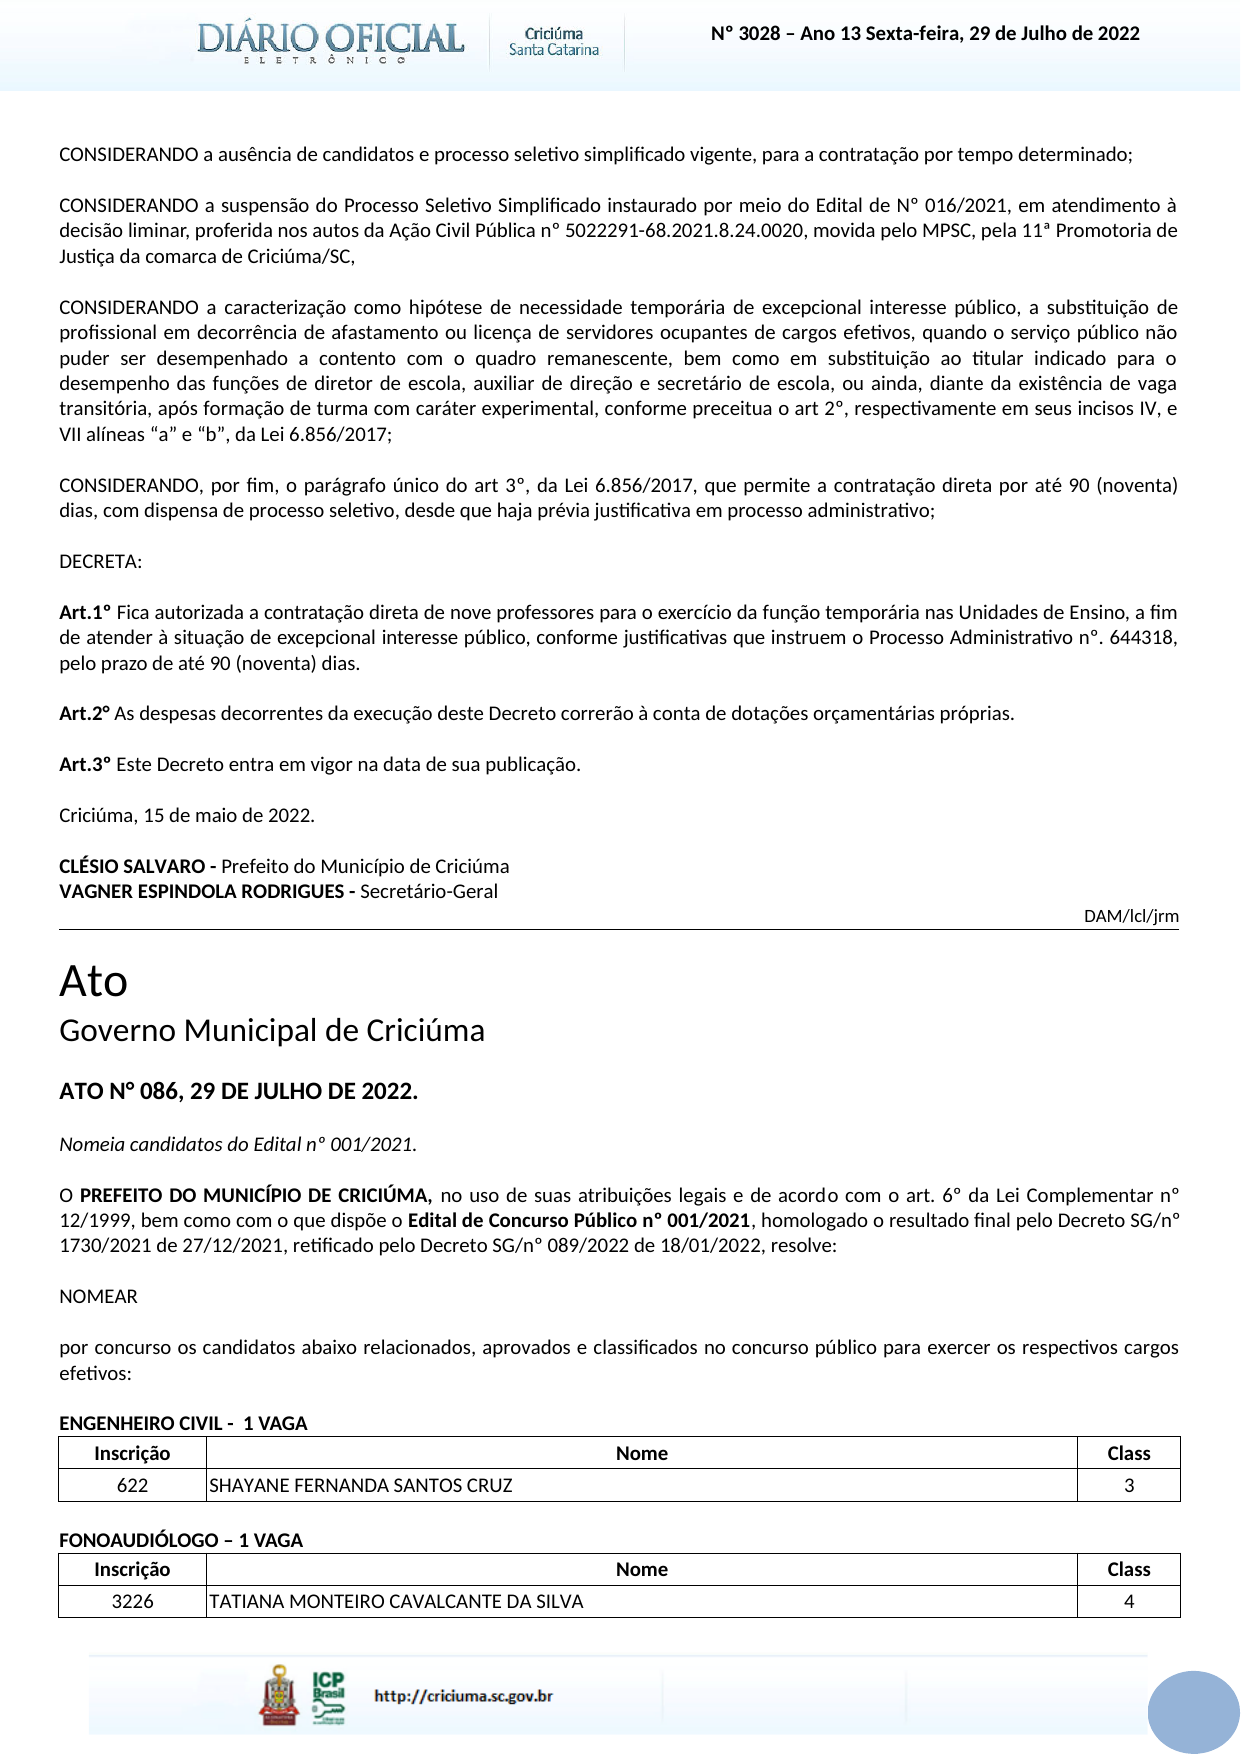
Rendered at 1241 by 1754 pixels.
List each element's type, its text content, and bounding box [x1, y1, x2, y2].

text NOMEAR [59, 1283, 1181, 1309]
text CONSIDERANDO a caracterização como hipótese de necessidade temporária de excepcional interesse público, a substituição de profissional em decorrência de afastamento ou licença de servidores ocupantes de cargos efetivos, quando o serviço público não puder ser desempenhado a contento com o quadro remanescente, bem como em substituição ao titular indicado para o desempenho das funções de diretor de escola, auxiliar de direção e secretário de escola, ou ainda, diante da existência de vaga transitória, após formação de turma com caráter experimental, conforme preceitua o art 2º, respectivamente em seus incisos IV, e VII alíneas “a” e “b”, da Lei 6.856/2017; [59, 294, 1179, 446]
table_cell 3 [1078, 1469, 1180, 1501]
text Governo Municipal de Criciúma [59, 1009, 1181, 1049]
text CONSIDERANDO a suspensão do Processo Seletivo Simplificado instaurado por meio do Edital de Nº 016/2021, em atendimento à decisão liminar, proferida nos autos da Ação Civil Pública nº 5022291-68.2021.8.24.0020, movida pelo MPSC, pela 11ª Promotoria de Justiça da comarca de Criciúma/SC, [59, 192, 1179, 268]
text Criciúma, 15 de maio de 2022. [59, 802, 1179, 828]
text DAM/lcl/jrm [59, 904, 1179, 929]
text Ato [59, 950, 1181, 1009]
table_cell 622 [59, 1469, 206, 1501]
text CLÉSIO SALVARO - Prefeito do Município de Criciúma [59, 853, 1240, 878]
text FONOAUDIÓLOGO – 1 VAGA [59, 1527, 1181, 1552]
table_cell SHAYANE FERNANDA SANTOS CRUZ [207, 1469, 1077, 1501]
text CONSIDERANDO a ausência de candidatos e processo seletivo simplificado vigente, para a contratação por tempo determinado; [59, 141, 1179, 167]
table_cell 4 [1078, 1586, 1180, 1617]
text Nomeia candidatos do Edital nº 001/2021. [59, 1131, 1181, 1156]
table_header Nome [207, 1437, 1077, 1468]
table_header Nome [207, 1554, 1077, 1585]
text VAGNER ESPINDOLA RODRIGUES - Secretário-Geral [59, 878, 1240, 904]
table_header Inscrição [59, 1554, 206, 1585]
table_header Class [1078, 1437, 1180, 1468]
table_header Class [1078, 1554, 1180, 1585]
text por concurso os candidatos abaixo relacionados, aprovados e classificados no concurso público para exercer os respectivos cargos efetivos: [59, 1334, 1181, 1385]
text CONSIDERANDO, por fim, o parágrafo único do art 3º, da Lei 6.856/2017, que permite a contratação direta por até 90 (noventa) dias, com dispensa de processo seletivo, desde que haja prévia justificativa em processo administrativo; [59, 472, 1179, 523]
text Art.3º Este Decreto entra em vigor na data de sua publicação. [59, 751, 1179, 777]
table_header Inscrição [59, 1437, 206, 1468]
text Art.1º Fica autorizada a contratação direta de nove professores para o exercício da função temporária nas Unidades de Ensino, a fim de atender à situação de excepcional interesse público, conforme justificativas que instruem o Processo Administrativo nº. 644318, pelo prazo de até 90 (noventa) dias. [59, 599, 1179, 675]
table_cell 3226 [59, 1586, 206, 1617]
text O PREFEITO DO MUNICÍPIO DE CRICIÚMA, no uso de suas atribuições legais e de acordo com o art. 6º da Lei Complementar nº 12/1999, bem como com o que dispõe o Edital de Concurso Público nº 001/2021, homologado o resultado final pelo Decreto SG/nº 1730/2021 de 27/12/2021, retificado pelo Decreto SG/nº 089/2022 de 18/01/2022, resolve: [59, 1182, 1181, 1258]
text Art.2° As despesas decorrentes da execução deste Decreto correrão à conta de dotações orçamentárias próprias. [59, 701, 1179, 726]
text ATO N° 086, 29 DE JULHO DE 2022. [59, 1075, 1181, 1106]
table_cell TATIANA MONTEIRO CAVALCANTE DA SILVA [207, 1586, 1077, 1617]
text ENGENHEIRO CIVIL - 1 VAGA [59, 1411, 1181, 1436]
text DECRETA: [59, 548, 1179, 573]
